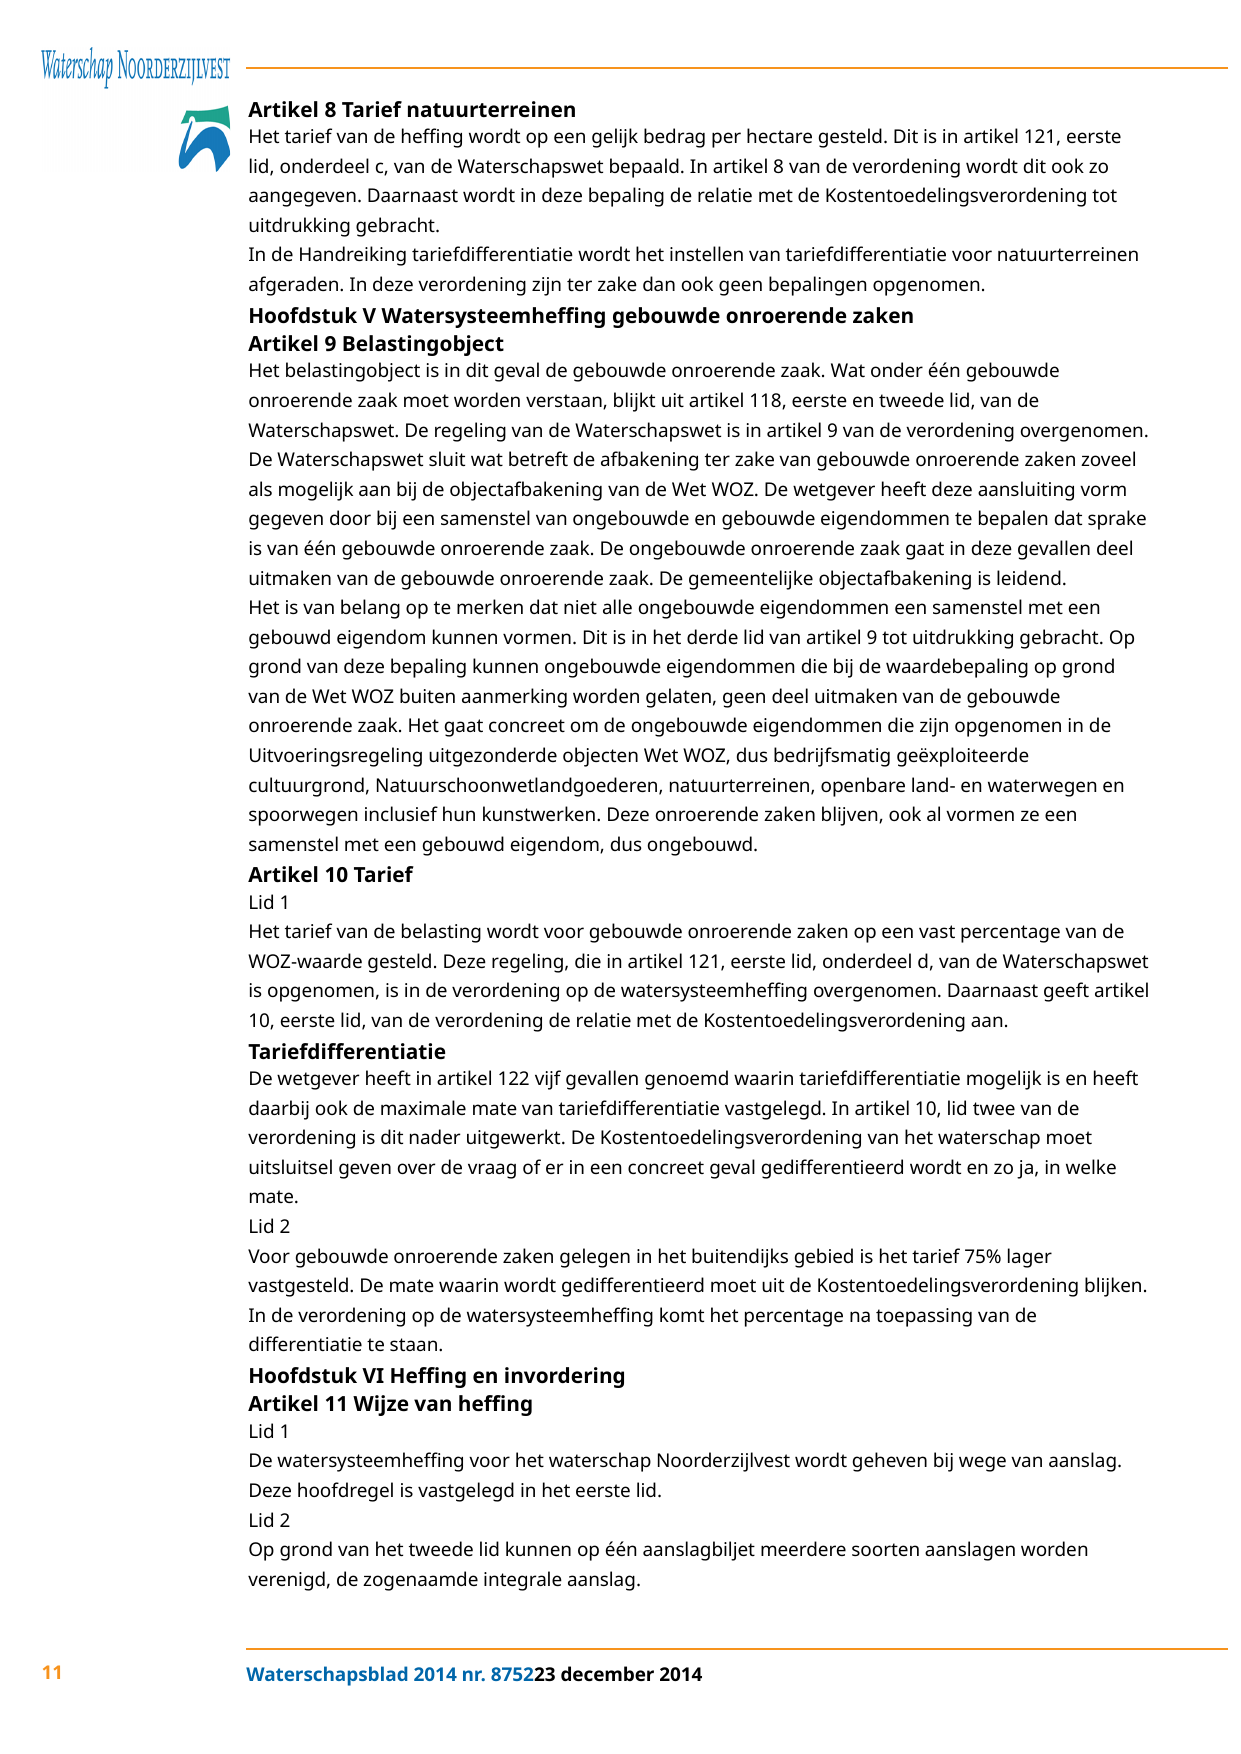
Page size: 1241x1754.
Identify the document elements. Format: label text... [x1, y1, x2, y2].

text Artikel 8 Tarief natuurterreinen [248, 95, 1152, 123]
text Op grond van het tweede lid kunnen op één aanslagbiljet meerdere soorten aanslagen worden verenigd, de zogenaamde integrale aanslag. [248, 1536, 1152, 1592]
text Voor gebouwde onroerende zaken gelegen in het buitendijks gebied is het tarief 75% lager vastgesteld. De mate waarin wordt gedifferentieerd moet uit de Kostentoedelingsverordening blijken. In de verordening op de watersysteemheffing komt het percentage na toepassing van de differentiatie te staan. [248, 1243, 1152, 1357]
text Lid 2 [248, 1507, 1152, 1532]
text Hoofdstuk VI Heffing en invordering [248, 1361, 1152, 1389]
text Het tarief van de heffing wordt op een gelijk bedrag per hectare gesteld. Dit is in artikel 121, eerste lid, onderdeel c, van de Waterschapswet bepaald. In artikel 8 van de verordening wordt dit ook zo aangegeven. Daarnaast wordt in deze bepaling de relatie met de Kostentoedelingsverordening tot uitdrukking gebracht. [248, 123, 1152, 238]
text De wetgever heeft in artikel 122 vijf gevallen genoemd waarin tariefdifferentiatie mogelijk is en heeft daarbij ook de maximale mate van tariefdifferentiatie vastgelegd. In artikel 10, lid twee van de verordening is dit nader uitgewerkt. De Kostentoedelingsverordening van het waterschap moet uitsluitsel geven over de vraag of er in een concreet geval gedifferentieerd wordt en zo ja, in welke mate. [248, 1065, 1152, 1209]
text Het tarief van de belasting wordt voor gebouwde onroerende zaken op een vast percentage van de WOZ-waarde gesteld. Deze regeling, die in artikel 121, eerste lid, onderdeel d, van de Waterschapswet is opgenomen, is in de verordening op de watersysteemheffing overgenomen. Daarnaast geeft artikel 10, eerste lid, van de verordening de relatie met de Kostentoedelingsverordening aan. [248, 918, 1152, 1033]
text Lid 2 [248, 1213, 1152, 1239]
text Hoofdstuk V Watersysteemheffing gebouwde onroerende zaken [248, 301, 1152, 329]
text In de Handreiking tariefdifferentiatie wordt het instellen van tariefdifferentiatie voor natuurterreinen afgeraden. In deze verordening zijn ter zake dan ook geen bepalingen opgenomen. [248, 242, 1152, 297]
text Artikel 9 Belastingobject [248, 329, 1152, 358]
text Artikel 10 Tarief [248, 861, 1152, 889]
text Artikel 11 Wijze van heffing [248, 1389, 1152, 1418]
text Het is van belang op te merken dat niet alle ongebouwde eigendommen een samenstel met een gebouwd eigendom kunnen vormen. Dit is in het derde lid van artikel 9 tot uitdrukking gebracht. Op grond van deze bepaling kunnen ongebouwde eigendommen die bij de waardebepaling op grond van de Wet WOZ buiten aanmerking worden gelaten, geen deel uitmaken van de gebouwde onroerende zaak. Het gaat concreet om de ongebouwde eigendommen die zijn opgenomen in de Uitvoeringsregeling uitgezonderde objecten Wet WOZ, dus bedrijfsmatig geëxploiteerde cultuurgrond, Natuurschoonwetlandgoederen, natuurterreinen, openbare land- en waterwegen en spoorwegen inclusief hun kunstwerken. Deze onroerende zaken blijven, ook al vormen ze een samenstel met een gebouwd eigendom, dus ongebouwd. [248, 594, 1152, 857]
text Lid 1 [248, 1418, 1152, 1444]
text De watersysteemheffing voor het waterschap Noorderzijlvest wordt geheven bij wege van aanslag. Deze hoofdregel is vastgelegd in het eerste lid. [248, 1448, 1152, 1503]
text De Waterschapswet sluit wat betreft de afbakening ter zake van gebouwde onroerende zaken zoveel als mogelijk aan bij de objectafbakening van de Wet WOZ. De wetgever heeft deze aansluiting vorm gegeven door bij een samenstel van ongebouwde en gebouwde eigendommen te bepalen dat sprake is van één gebouwde onroerende zaak. De ongebouwde onroerende zaak gaat in deze gevallen deel uitmaken van de gebouwde onroerende zaak. De gemeentelijke objectafbakening is leidend. [248, 446, 1152, 590]
text Tariefdifferentiatie [248, 1037, 1152, 1065]
text Lid 1 [248, 889, 1152, 915]
text Het belastingobject is in dit geval de gebouwde onroerende zaak. Wat onder één gebouwde onroerende zaak moet worden verstaan, blijkt uit artikel 118, eerste en tweede lid, van de Waterschapswet. De regeling van de Waterschapswet is in artikel 9 van de verordening overgenomen. [248, 358, 1152, 442]
picture [41, 47, 231, 172]
